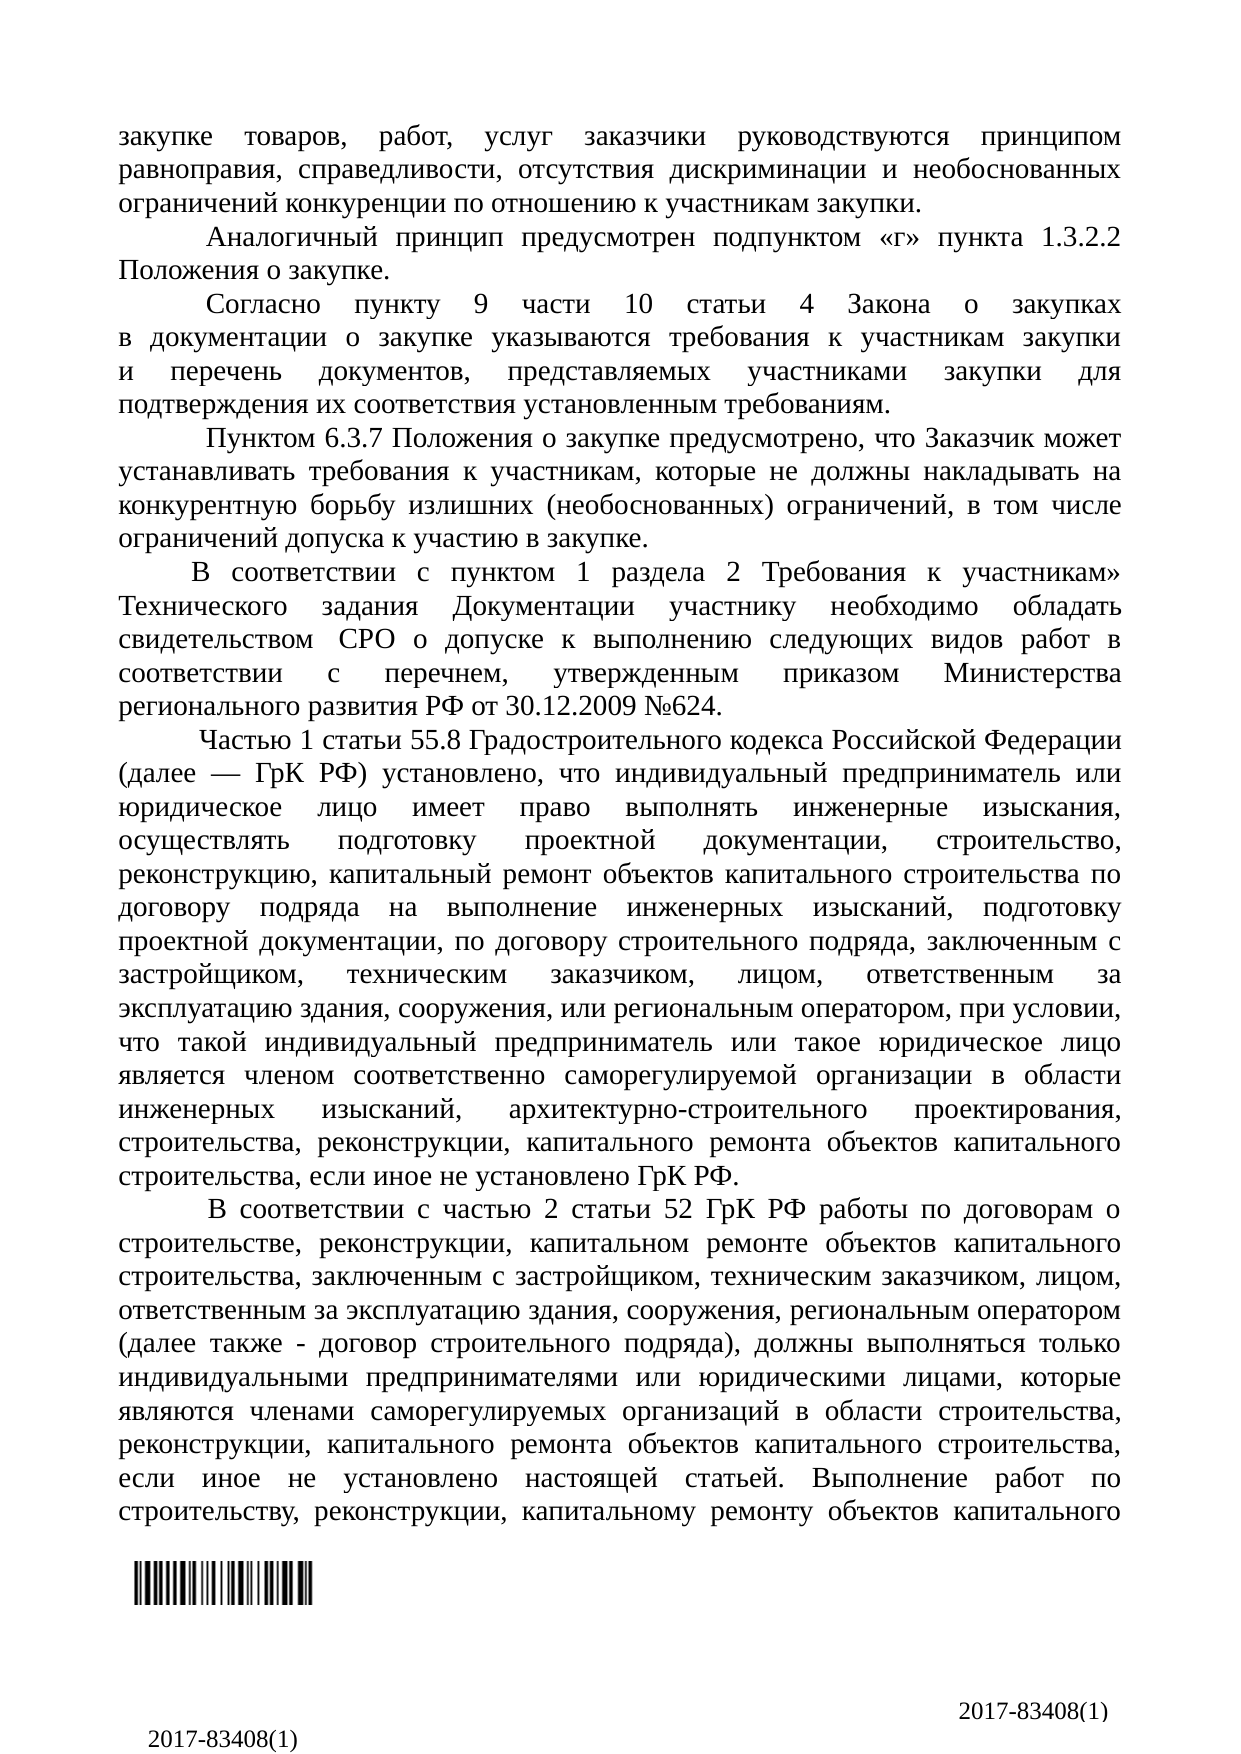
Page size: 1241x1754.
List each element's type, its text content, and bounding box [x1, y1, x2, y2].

text Согласно пункту 9 части 10 статьи 4 Закона о закупках в документации о закупке указываются требования к участникам закупки и перечень документов, представляемых участниками закупки для подтверждения их соответствия установленным требованиям. [118, 286, 1122, 420]
text закупке товаров, работ, услуг заказчики руководствуются принципом равноправия, справедливости, отсутствия дискриминации и необоснованных ограничений конкуренции по отношению к участникам закупки. [118, 118, 1122, 219]
text Пунктом 6.3.7 Положения о закупке предусмотрено, что Заказчик может устанавливать требования к участникам, которые не должны накладывать на конкурентную борьбу излишних (необоснованных) ограничений, в том числе ограничений допуска к участию в закупке. [118, 420, 1122, 554]
text В соответствии с частью 2 статьи 52 ГрК РФ работы по договорам о строительстве, реконструкции, капитальном ремонте объектов капитального строительства, заключенным с застройщиком, техническим заказчиком, лицом, ответственным за эксплуатацию здания, сооружения, региональным оператором (далее также - договор строительного подряда), должны выполняться только индивидуальными предпринимателями или юридическими лицами, которые являются членами саморегулируемых организаций в области строительства, реконструкции, капитального ремонта объектов капитального строительства, если иное не установлено настоящей статьей. Выполнение работ по строительству, реконструкции, капитальному ремонту объектов капитального [118, 1191, 1122, 1527]
text Аналогичный принцип предусмотрен подпунктом «г» пункта 1.3.2.2 Положения о закупке. [118, 219, 1122, 286]
text В соответствии с пунктом 1 раздела 2 Требования к участникам» Технического задания Документации участнику необходимо обладать свидетельством СРО о допуске к выполнению следующих видов работ в соответствии с перечнем, утвержденным приказом Министерства регионального развития РФ от 30.12.2009 №624. [118, 554, 1122, 722]
text Частью 1 статьи 55.8 Градостроительного кодекса Российской Федерации (далее — ГрК РФ) установлено, что индивидуальный предприниматель или юридическое лицо имеет право выполнять инженерные изыскания, осуществлять подготовку проектной документации, строительство, реконструкцию, капитальный ремонт объектов капитального строительства по договору подряда на выполнение инженерных изысканий, подготовку проектной документации, по договору строительного подряда, заключенным с застройщиком, техническим заказчиком, лицом, ответственным за эксплуатацию здания, сооружения, или региональным оператором, при условии, что такой индивидуальный предприниматель или такое юридическое лицо является членом соответственно саморегулируемой организации в области инженерных изысканий, архитектурно-строительного проектирования, строительства, реконструкции, капитального ремонта объектов капитального строительства, если иное не установлено ГрК РФ. [118, 722, 1122, 1191]
picture [119, 1561, 329, 1605]
